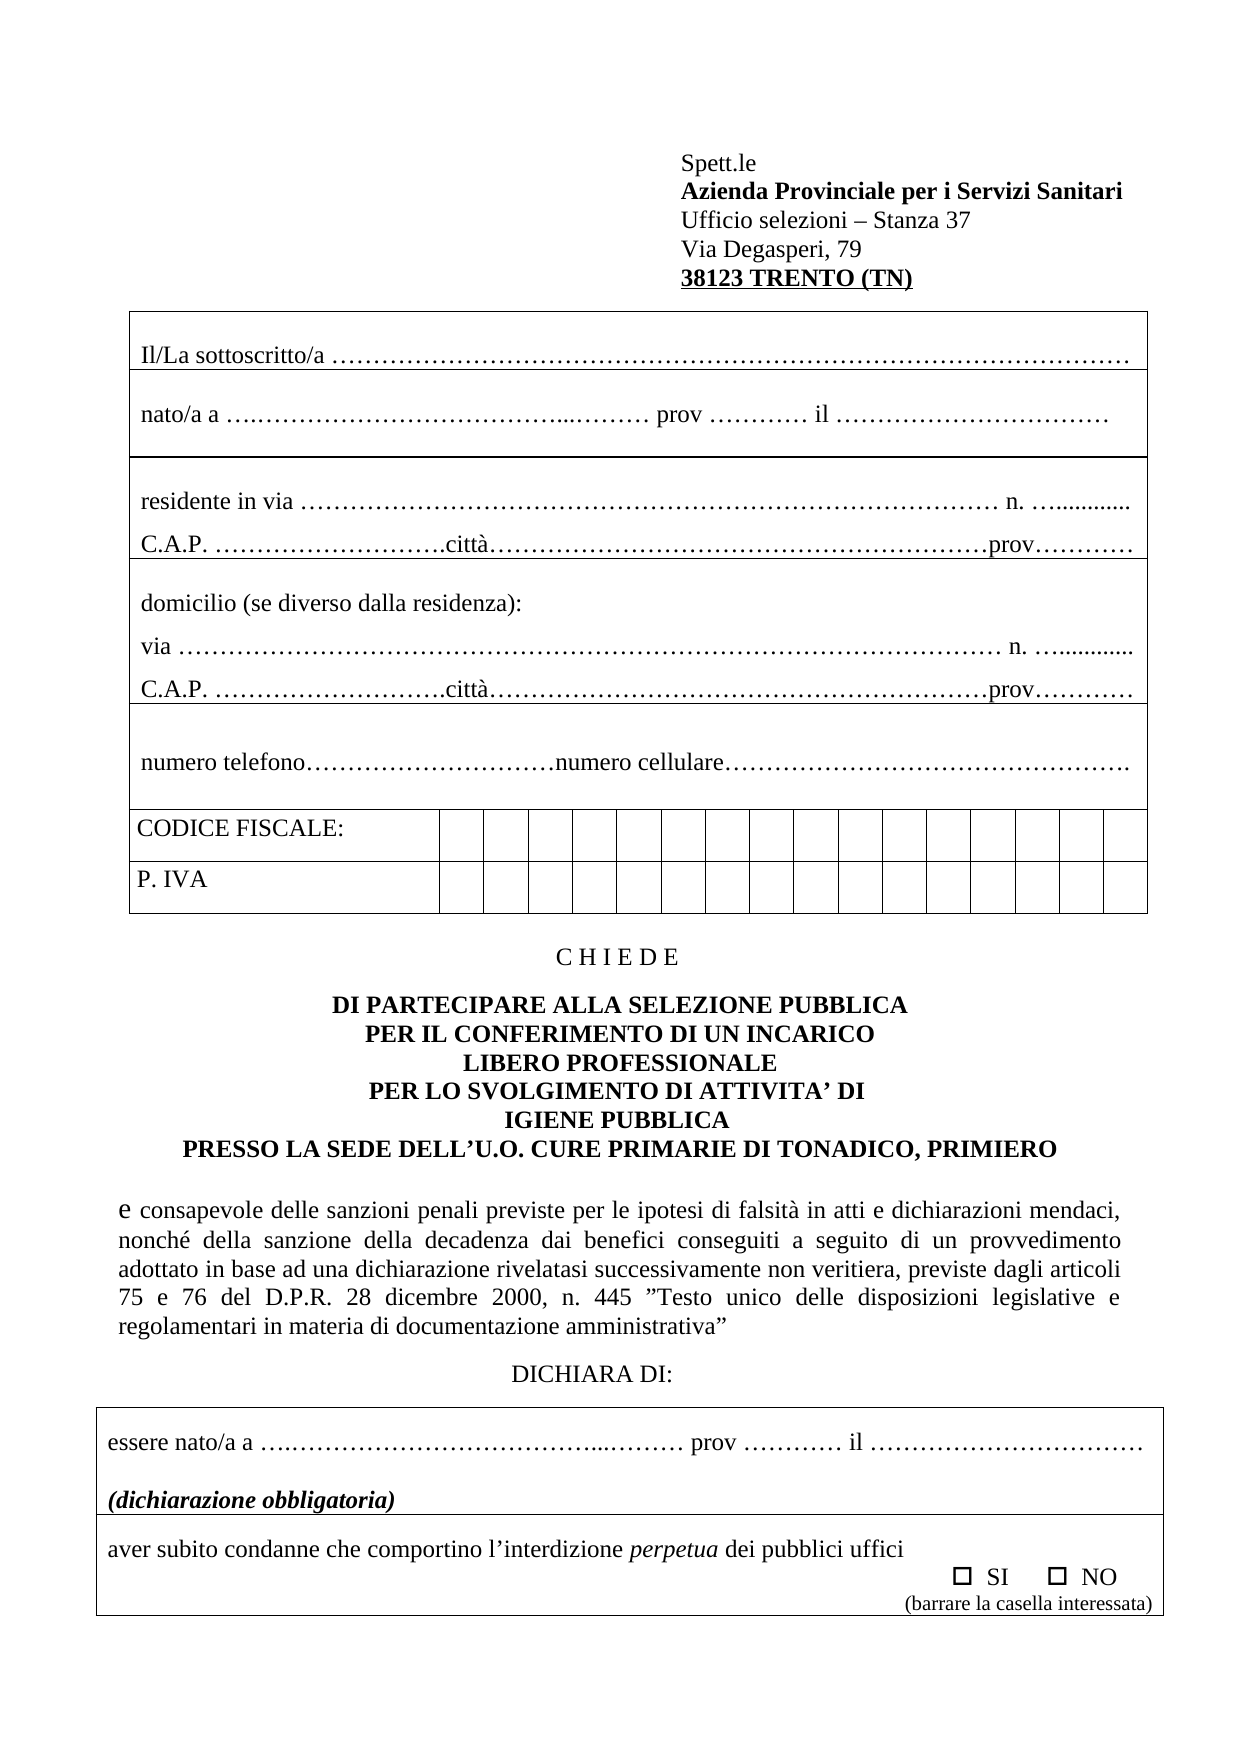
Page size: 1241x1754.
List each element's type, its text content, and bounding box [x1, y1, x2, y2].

text Ufficio selezioni – Stanza 37 [681, 205, 1122, 234]
table_cell numero telefono…………………………numero cellulare…………………………………………. [130, 704, 1147, 809]
table_header Il/La sottoscritto/a …………………………………………………………………………………… [130, 312, 1147, 369]
table_header [73, 1407, 96, 1513]
table_cell CODICE FISCALE: [130, 810, 439, 861]
table_cell [794, 862, 838, 912]
text Via Degasperi, 79 [681, 234, 1122, 263]
table_cell [662, 810, 705, 861]
table_cell [617, 810, 661, 861]
table_cell nato/a a ….………………………………...……… prov ………… il …………………………… [130, 370, 1147, 456]
table_cell P. IVA [130, 862, 439, 912]
table_header essere nato/a a ….………………………………...……… prov ………… il …………………………… (dichiarazione obbligatoria) [97, 1408, 1163, 1513]
text e consapevole delle sanzioni penali previste per le ipotesi di falsità in atti e dichiarazioni mendaci, nonché della sanzione della decadenza dai benefici conseguiti a seguito di un provvedimento adottato in base ad una dichiarazione rivelatasi successivamente non veritiera, previste dagli articoli 75 e 76 del D.P.R. 28 dicembre 2000, n. 445 ”Testo unico delle disposizioni legislative e regolamentari in materia di documentazione amministrativa” [118, 1191, 1122, 1340]
table_cell [971, 862, 1015, 912]
table_cell [706, 810, 749, 861]
text PRESSO LA SEDE DELL’U.O. CURE PRIMARIE DI TONADICO, PRIMIERO [118, 1134, 1122, 1163]
table_cell [1104, 810, 1147, 861]
table_cell [529, 810, 572, 861]
table_cell [1060, 862, 1103, 912]
table_cell [484, 862, 528, 912]
table_cell [573, 862, 616, 912]
text PER IL CONFERIMENTO DI UN INCARICO [118, 1019, 1122, 1048]
table_cell domicilio (se diverso dalla residenza): via ……………………………………………………………………………………… n. …............ C.A.P. ……………………….città……………………………………………………prov………… [130, 559, 1147, 703]
table_cell [529, 862, 572, 912]
table_cell [839, 862, 882, 912]
table_cell [73, 1514, 96, 1615]
table_cell [706, 862, 749, 912]
table_cell [573, 810, 616, 861]
text IGIENE PUBBLICA [118, 1105, 1122, 1134]
text C H I E D E [118, 942, 1122, 971]
table_cell [750, 862, 793, 912]
table_cell [440, 862, 483, 912]
table_cell [1016, 862, 1059, 912]
table_cell aver subito condanne che comportino l’interdizione perpetua dei pubblici uffici  SI  NO (barrare la casella interessata) [97, 1515, 1163, 1615]
table_cell [883, 810, 926, 861]
table_cell [1060, 810, 1103, 861]
table_cell [617, 862, 661, 912]
text Azienda Provinciale per i Servizi Sanitari [681, 176, 1131, 205]
text LIBERO PROFESSIONALE [118, 1048, 1122, 1076]
table_cell [883, 862, 926, 912]
table_cell [750, 810, 793, 861]
table_cell [1016, 810, 1059, 861]
table_cell residente in via ………………………………………………………………………… n. …............ C.A.P. ……………………….città……………………………………………………prov………… [130, 458, 1147, 558]
text Spett.le [681, 148, 1122, 176]
text DICHIARA DI: [62, 1359, 1122, 1388]
table_cell [1104, 862, 1147, 912]
text PER LO SVOLGIMENTO DI ATTIVITA’ DI [118, 1076, 1122, 1105]
table_cell [794, 810, 838, 861]
table_cell [971, 810, 1015, 861]
table_cell [662, 862, 705, 912]
text DI PARTECIPARE ALLA SELEZIONE PUBBLICA [118, 990, 1122, 1019]
table_cell [839, 810, 882, 861]
table_cell [440, 810, 483, 861]
text 38123 TRENTO (TN) [681, 263, 1122, 291]
table_cell [927, 862, 970, 912]
table_cell [927, 810, 970, 861]
table_cell [484, 810, 528, 861]
